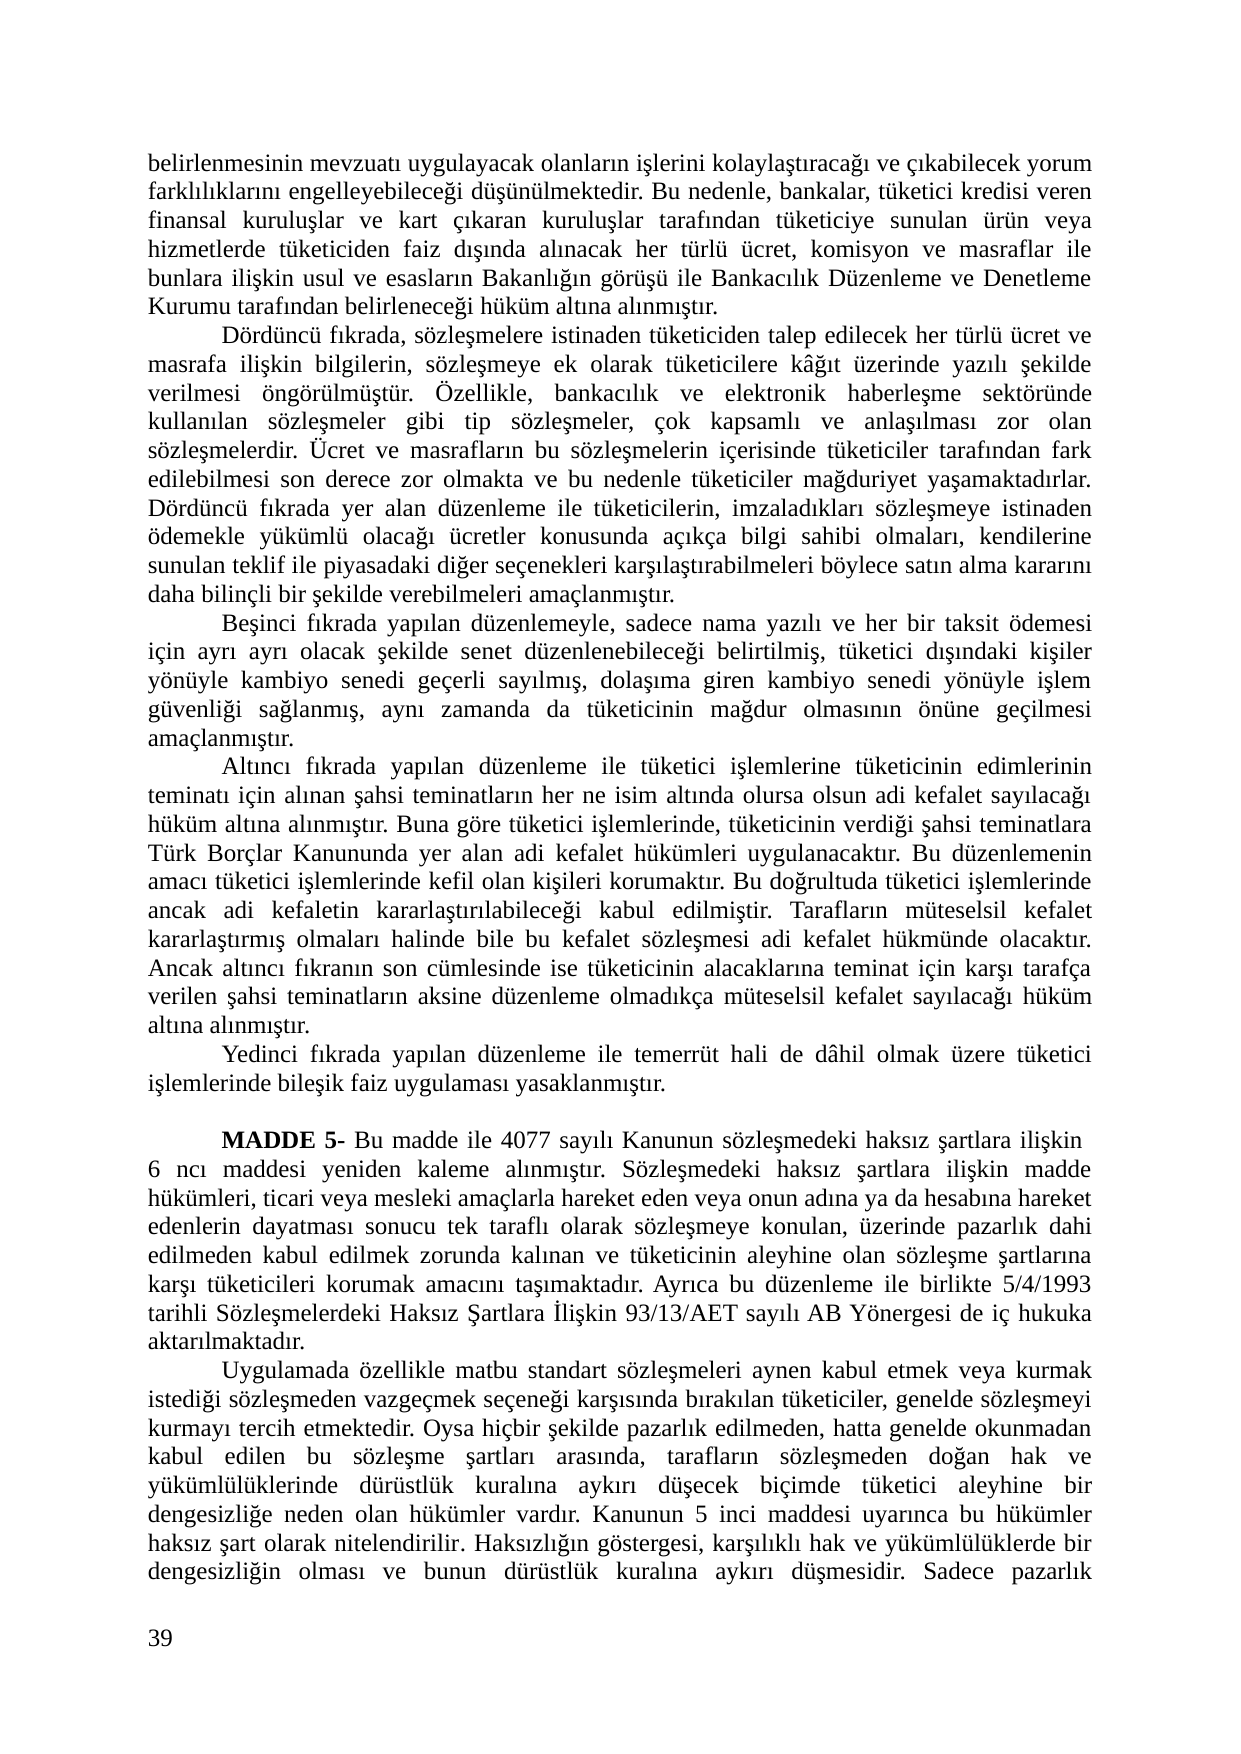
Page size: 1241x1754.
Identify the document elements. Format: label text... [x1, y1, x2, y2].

text belirlenmesinin mevzuatı uygulayacak olanların işlerini kolaylaştıracağı ve çıkabilecek yorum farklılıklarını engelleyebileceği düşünülmektedir. Bu nedenle, bankalar, tüketici kredisi veren finansal kuruluşlar ve kart çıkaran kuruluşlar tarafından tüketiciye sunulan ürün veya hizmetlerde tüketiciden faiz dışında alınacak her türlü ücret, komisyon ve masraflar ile bunlara ilişkin usul ve esasların Bakanlığın görüşü ile Bankacılık Düzenleme ve Denetleme Kurumu tarafından belirleneceği hüküm altına alınmıştır. [148, 148, 1093, 320]
text Dördüncü fıkrada, sözleşmelere istinaden tüketiciden talep edilecek her türlü ücret ve masrafa ilişkin bilgilerin, sözleşmeye ek olarak tüketicilere kâğıt üzerinde yazılı şekilde verilmesi öngörülmüştür. Özellikle, bankacılık ve elektronik haberleşme sektöründe kullanılan sözleşmeler gibi tip sözleşmeler, çok kapsamlı ve anlaşılması zor olan sözleşmelerdir. Ücret ve masrafların bu sözleşmelerin içerisinde tüketiciler tarafından fark edilebilmesi son derece zor olmakta ve bu nedenle tüketiciler mağduriyet yaşamaktadırlar. Dördüncü fıkrada yer alan düzenleme ile tüketicilerin, imzaladıkları sözleşmeye istinaden ödemekle yükümlü olacağı ücretler konusunda açıkça bilgi sahibi olmaları, kendilerine sunulan teklif ile piyasadaki diğer seçenekleri karşılaştırabilmeleri böylece satın alma kararını daha bilinçli bir şekilde verebilmeleri amaçlanmıştır. [148, 320, 1093, 608]
text Altıncı fıkrada yapılan düzenleme ile tüketici işlemlerine tüketicinin edimlerinin teminatı için alınan şahsi teminatların her ne isim altında olursa olsun adi kefalet sayılacağı hüküm altına alınmıştır. Buna göre tüketici işlemlerinde, tüketicinin verdiği şahsi teminatlara Türk Borçlar Kanununda yer alan adi kefalet hükümleri uygulanacaktır. Bu düzenlemenin amacı tüketici işlemlerinde kefil olan kişileri korumaktır. Bu doğrultuda tüketici işlemlerinde ancak adi kefaletin kararlaştırılabileceği kabul edilmiştir. Tarafların müteselsil kefalet kararlaştırmış olmaları halinde bile bu kefalet sözleşmesi adi kefalet hükmünde olacaktır. Ancak altıncı fıkranın son cümlesinde ise tüketicinin alacaklarına teminat için karşı tarafça verilen şahsi teminatların aksine düzenleme olmadıkça müteselsil kefalet sayılacağı hüküm altına alınmıştır. [148, 751, 1093, 1039]
text MADDE 5- Bu madde ile 4077 sayılı Kanunun sözleşmedeki haksız şartlara ilişkin 6 ncı maddesi yeniden kaleme alınmıştır. Sözleşmedeki haksız şartlara ilişkin madde hükümleri, ticari veya mesleki amaçlarla hareket eden veya onun adına ya da hesabına hareket edenlerin dayatması sonucu tek taraflı olarak sözleşmeye konulan, üzerinde pazarlık dahi edilmeden kabul edilmek zorunda kalınan ve tüketicinin aleyhine olan sözleşme şartlarına karşı tüketicileri korumak amacını taşımaktadır. Ayrıca bu düzenleme ile birlikte 5/4/1993 tarihli Sözleşmelerdeki Haksız Şartlara İlişkin 93/13/AET sayılı AB Yönergesi de iç hukuka aktarılmaktadır. [148, 1125, 1093, 1355]
text Beşinci fıkrada yapılan düzenlemeyle, sadece nama yazılı ve her bir taksit ödemesi için ayrı ayrı olacak şekilde senet düzenlenebileceği belirtilmiş, tüketici dışındaki kişiler yönüyle kambiyo senedi geçerli sayılmış, dolaşıma giren kambiyo senedi yönüyle işlem güvenliği sağlanmış, aynı zamanda da tüketicinin mağdur olmasının önüne geçilmesi amaçlanmıştır. [148, 608, 1093, 751]
text Uygulamada özellikle matbu standart sözleşmeleri aynen kabul etmek veya kurmak istediği sözleşmeden vazgeçmek seçeneği karşısında bırakılan tüketiciler, genelde sözleşmeyi kurmayı tercih etmektedir. Oysa hiçbir şekilde pazarlık edilmeden, hatta genelde okunmadan kabul edilen bu sözleşme şartları arasında, tarafların sözleşmeden doğan hak ve yükümlülüklerinde dürüstlük kuralına aykırı düşecek biçimde tüketici aleyhine bir dengesizliğe neden olan hükümler vardır. Kanunun 5 inci maddesi uyarınca bu hükümler haksız şart olarak nitelendirilir. Haksızlığın göstergesi, karşılıklı hak ve yükümlülüklerde bir dengesizliğin olması ve bunun dürüstlük kuralına aykırı düşmesidir. Sadece pazarlık [148, 1355, 1093, 1585]
text Yedinci fıkrada yapılan düzenleme ile temerrüt hali de dâhil olmak üzere tüketici işlemlerinde bileşik faiz uygulaması yasaklanmıştır. [148, 1039, 1093, 1096]
